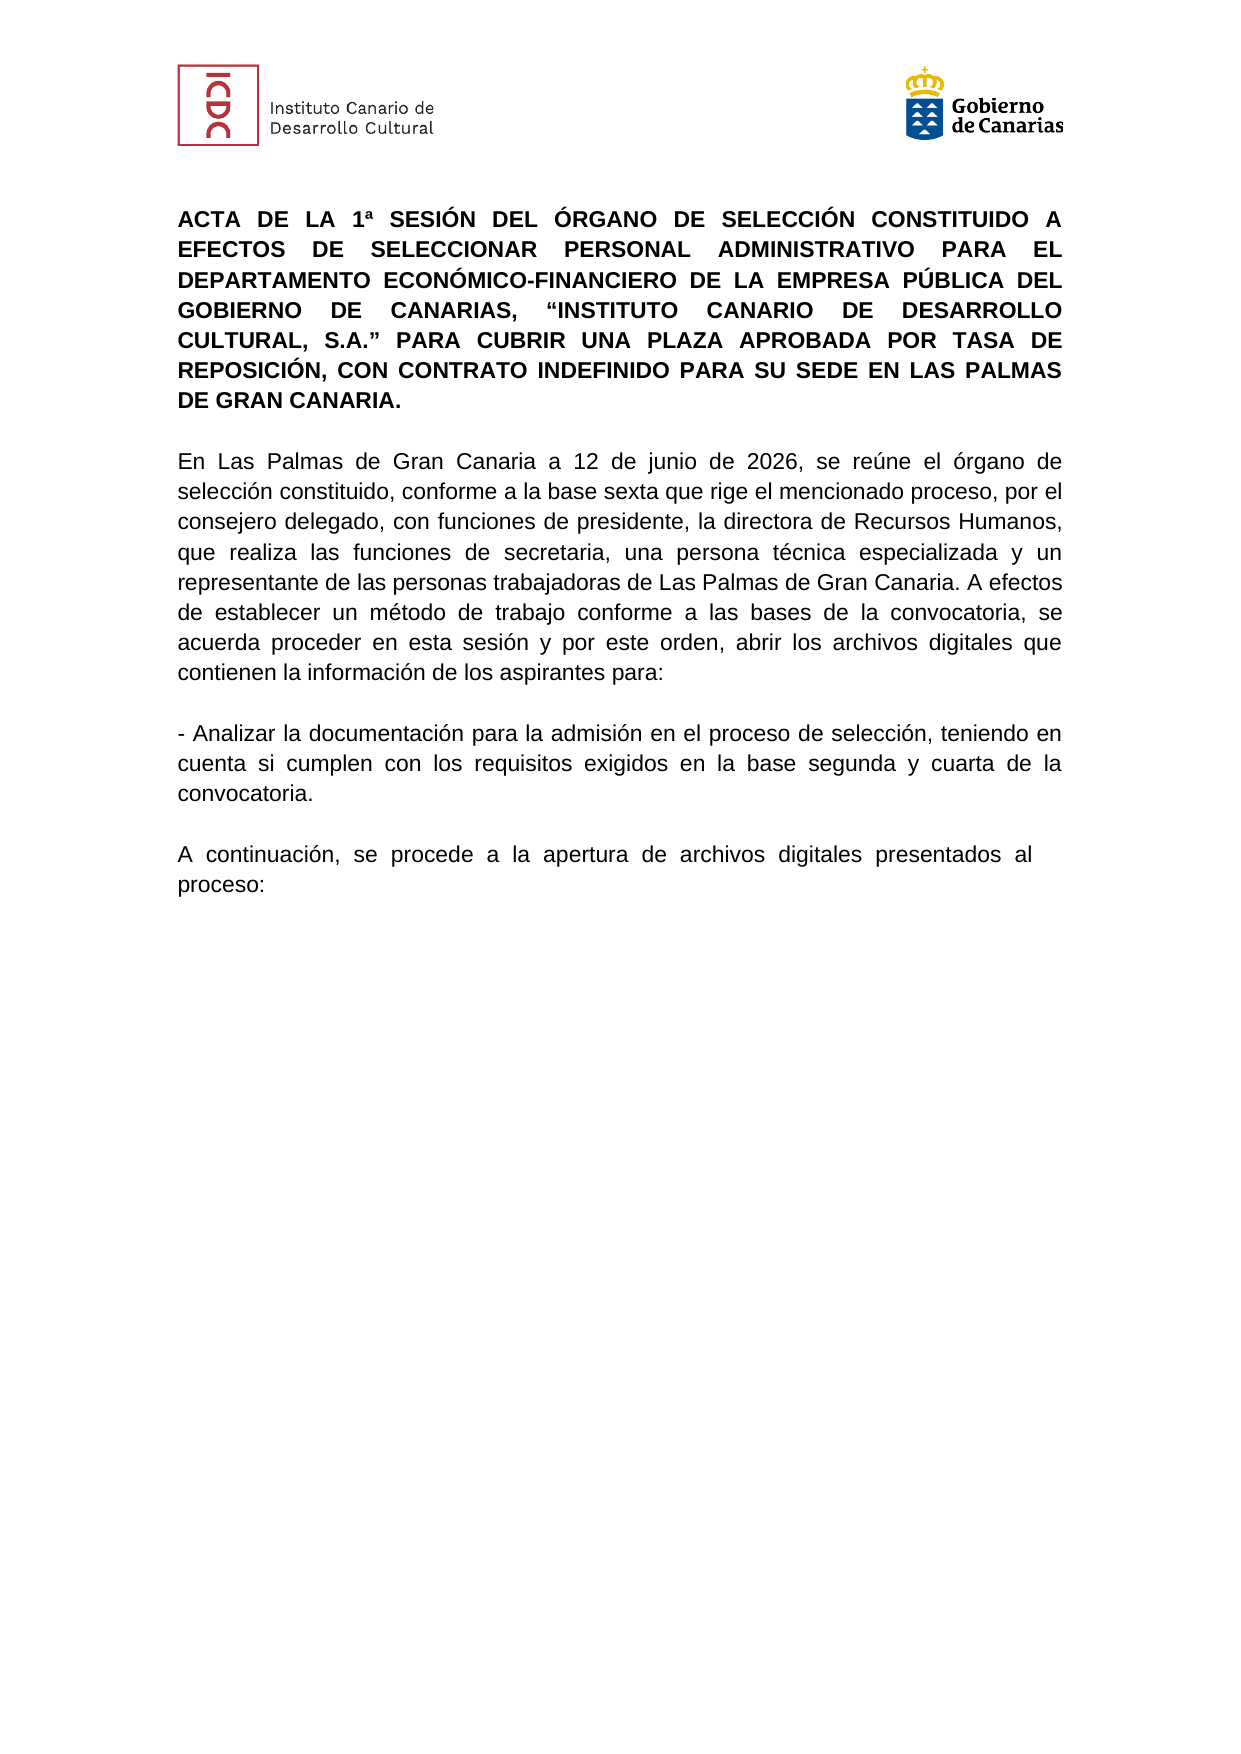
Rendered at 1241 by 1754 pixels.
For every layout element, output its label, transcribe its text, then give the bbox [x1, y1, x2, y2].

text En Las Palmas de Gran Canaria a 12 de junio de 2026, se reúne el órgano de selección constituido, conforme a la base sexta que rige el mencionado proceso, por el consejero delegado, con funciones de presidente, la directora de Recursos Humanos, que realiza las funciones de secretaria, una persona técnica especializada y un representante de las personas trabajadoras de Las Palmas de Gran Canaria. A efectos de establecer un método de trabajo conforme a las bases de la convocatoria, se acuerda proceder en esta sesión y por este orden, abrir los archivos digitales que contienen la información de los aspirantes para: [177, 448, 1063, 686]
text A continuación, se procede a la apertura de archivos digitales presentados al proceso: [177, 841, 1033, 897]
text ACTA DE LA 1ª SESIÓN DEL ÓRGANO DE SELECCIÓN CONSTITUIDO A EFECTOS DE SELECCIONAR PERSONAL ADMINISTRATIVO PARA EL DEPARTAMENTO ECONÓMICO-FINANCIERO DE LA EMPRESA PÚBLICA DEL GOBIERNO DE CANARIAS, “INSTITUTO CANARIO DE DESARROLLO CULTURAL, S.A.” PARA CUBRIR UNA PLAZA APROBADA POR TASA DE REPOSICIÓN, CON CONTRATO INDEFINIDO PARA SU SEDE EN LAS PALMAS DE GRAN CANARIA. [177, 206, 1063, 414]
text - Analizar la documentación para la admisión en el proceso de selección, teniendo en cuenta si cumplen con los requisitos exigidos en la base segunda y cuarta de la convocatoria. [177, 720, 1063, 806]
